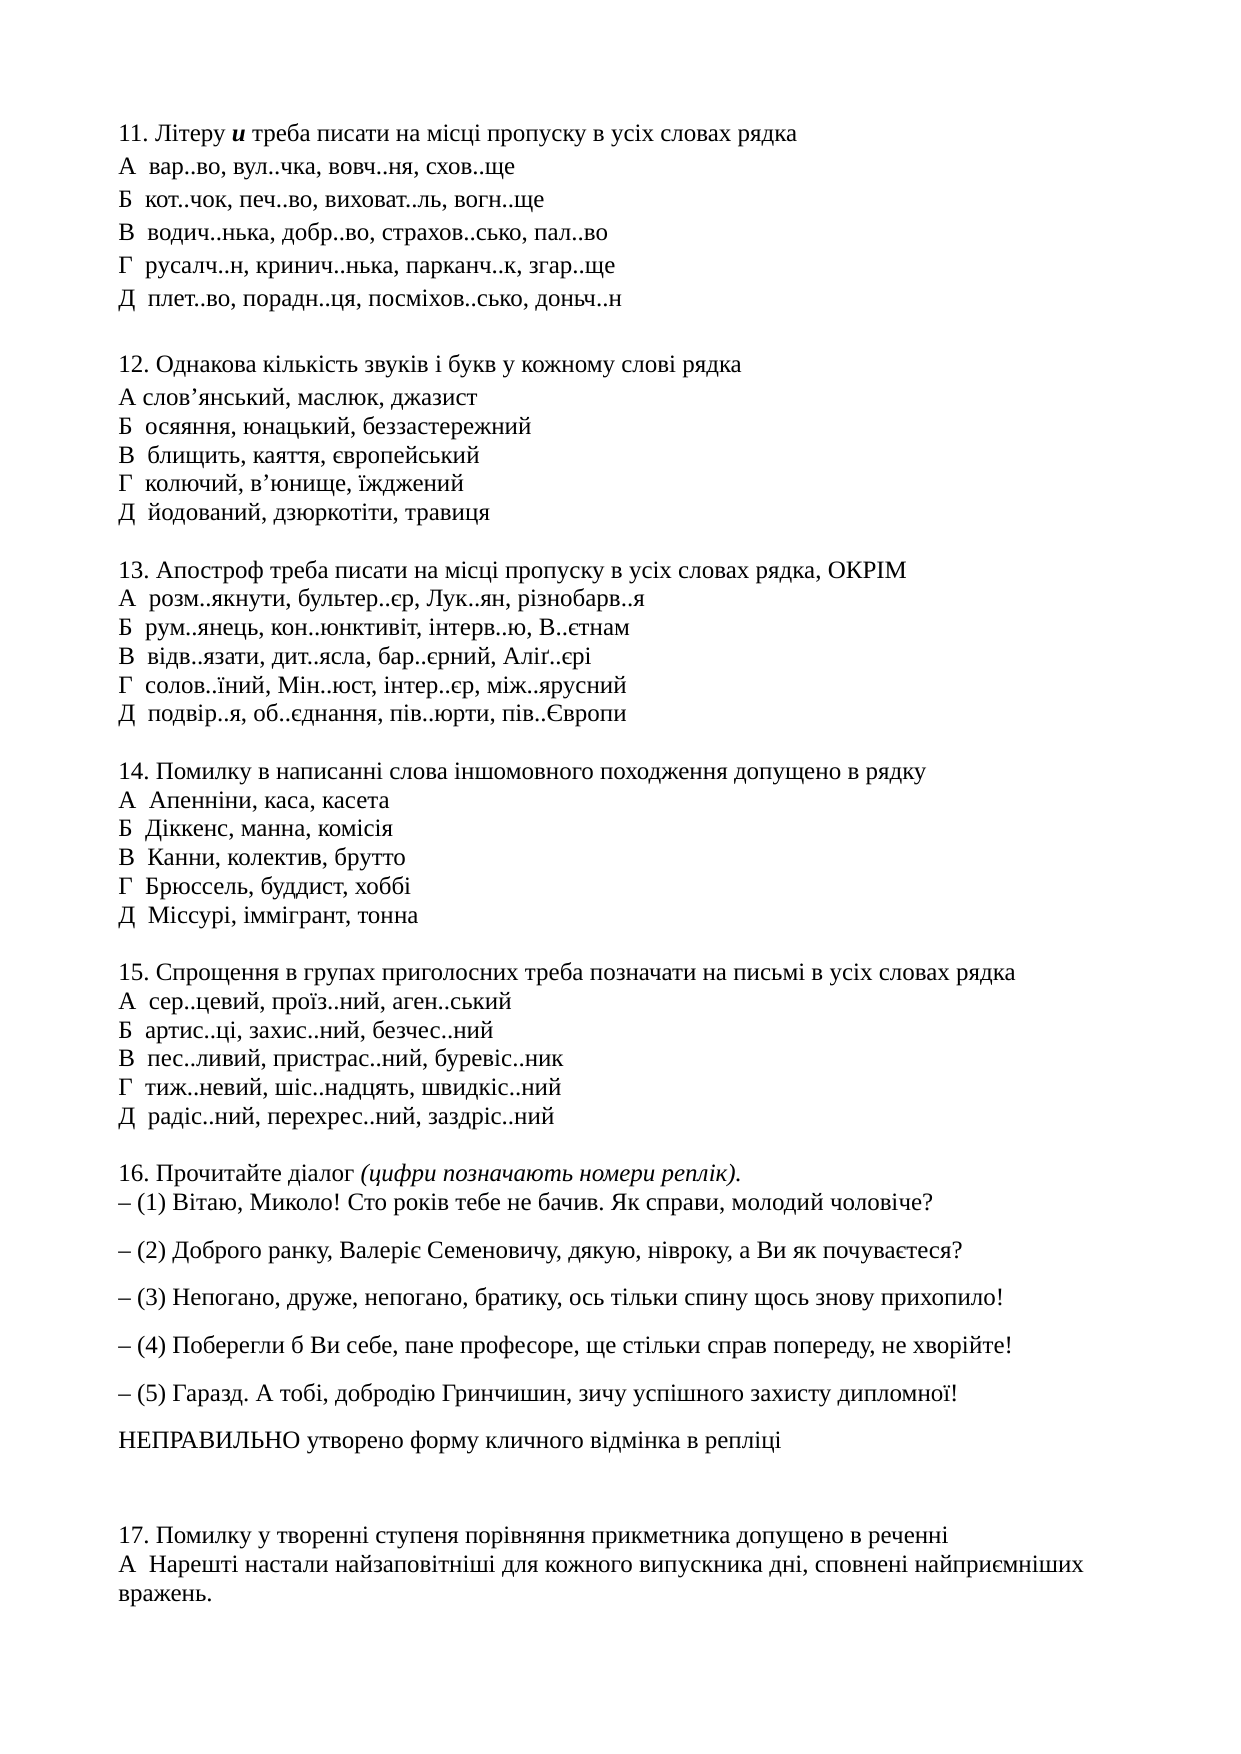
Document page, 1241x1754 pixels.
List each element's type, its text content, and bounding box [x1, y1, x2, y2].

text Д подвір..я, об..єднання, пів..юрти, пів..Європи [118, 698, 1122, 727]
text В пес..ливий, пристрас..ний, буревіс..ник [118, 1043, 1122, 1072]
text Б осяяння, юнацький, беззастережний [118, 411, 1122, 440]
text 17. Помилку у творенні ступеня порівняння прикметника допущено в реченні [118, 1521, 1122, 1549]
text Г русалч..н, кринич..нька, парканч..к, згар..ще [118, 250, 1122, 279]
text В Канни, колектив, брутто [118, 842, 1122, 871]
text – (5) Гаразд. А тобі, добродію Гринчишин, зичу успішного захисту дипломної! [118, 1378, 1122, 1406]
text Г Брюссель, буддист, хоббі [118, 871, 1122, 900]
text Д радіс..ний, перехрес..ний, заздріс..ний [118, 1101, 1122, 1130]
text А вар..во, вул..чка, вовч..ня, схов..ще [118, 151, 1122, 180]
text В водич..нька, добр..во, страхов..сько, пал..во [118, 217, 1122, 246]
text Д плет..во, порадн..ця, посміхов..сько, доньч..н [118, 283, 1122, 312]
text Б кот..чок, печ..во, виховат..ль, вогн..ще [118, 184, 1122, 213]
text Г солов..їний, Мін..юст, інтер..єр, між..ярусний [118, 670, 1122, 698]
text А Нарешті настали найзаповітніші для кожного випускника дні, сповнені найприємніших вражень. [118, 1549, 1122, 1607]
text Б Діккенс, манна, комісія [118, 813, 1122, 842]
text 16. Прочитайте діалог (цифри позначають номери реплік). [118, 1158, 1122, 1187]
text – (1) Вітаю, Миколо! Сто років тебе не бачив. Як справи, молодий чоловіче? [118, 1187, 1122, 1216]
text А сер..цевий, проїз..ний, аген..ський [118, 986, 1122, 1015]
text 13. Апостроф треба писати на місці пропуску в усіх словах рядка, ОКРІМ [118, 555, 1122, 583]
text 15. Спрощення в групах приголосних треба позначати на письмі в усіх словах рядка [118, 957, 1122, 986]
text Г тиж..невий, шіс..надцять, швидкіс..ний [118, 1072, 1122, 1101]
text Б артис..ці, захис..ний, безчес..ний [118, 1015, 1122, 1043]
text А розм..якнути, бультер..єр, Лук..ян, різнобарв..я [118, 583, 1122, 612]
text А Апенніни, каса, касета [118, 785, 1122, 813]
text В відв..язати, дит..ясла, бар..єрний, Аліґ..єрі [118, 641, 1122, 670]
text Б рум..янець, кон..юнктивіт, інтерв..ю, В..єтнам [118, 612, 1122, 641]
text – (3) Непогано, друже, непогано, братику, ось тільки спину щось знову прихопило! [118, 1282, 1122, 1311]
text – (2) Доброго ранку, Валеріє Семеновичу, дякую, нівроку, а Ви як почуваєтеся? [118, 1235, 1122, 1264]
text 14. Помилку в написанні слова іншомовного походження допущено в рядку [118, 756, 1122, 785]
text НЕПРАВИЛЬНО утворено форму кличного відмінка в репліці [118, 1425, 1122, 1454]
text 12. Однакова кількість звуків і букв у кожному слові рядка [118, 349, 1122, 378]
text Г колючий, в’юнище, їжджений [118, 468, 1122, 497]
text В блищить, каяття, європейський [118, 440, 1122, 468]
text 11. Літеру и треба писати на місці пропуску в усіх словах рядка [118, 118, 1122, 147]
text Д йодований, дзюркотіти, травиця [118, 497, 1122, 526]
text А слов’янський, маслюк, джазист [118, 382, 1122, 411]
text – (4) Поберегли б Ви себе, пане професоре, ще стільки справ попереду, не хворійте! [118, 1330, 1122, 1359]
text Д Міссурі, іммігрант, тонна [118, 900, 1122, 928]
